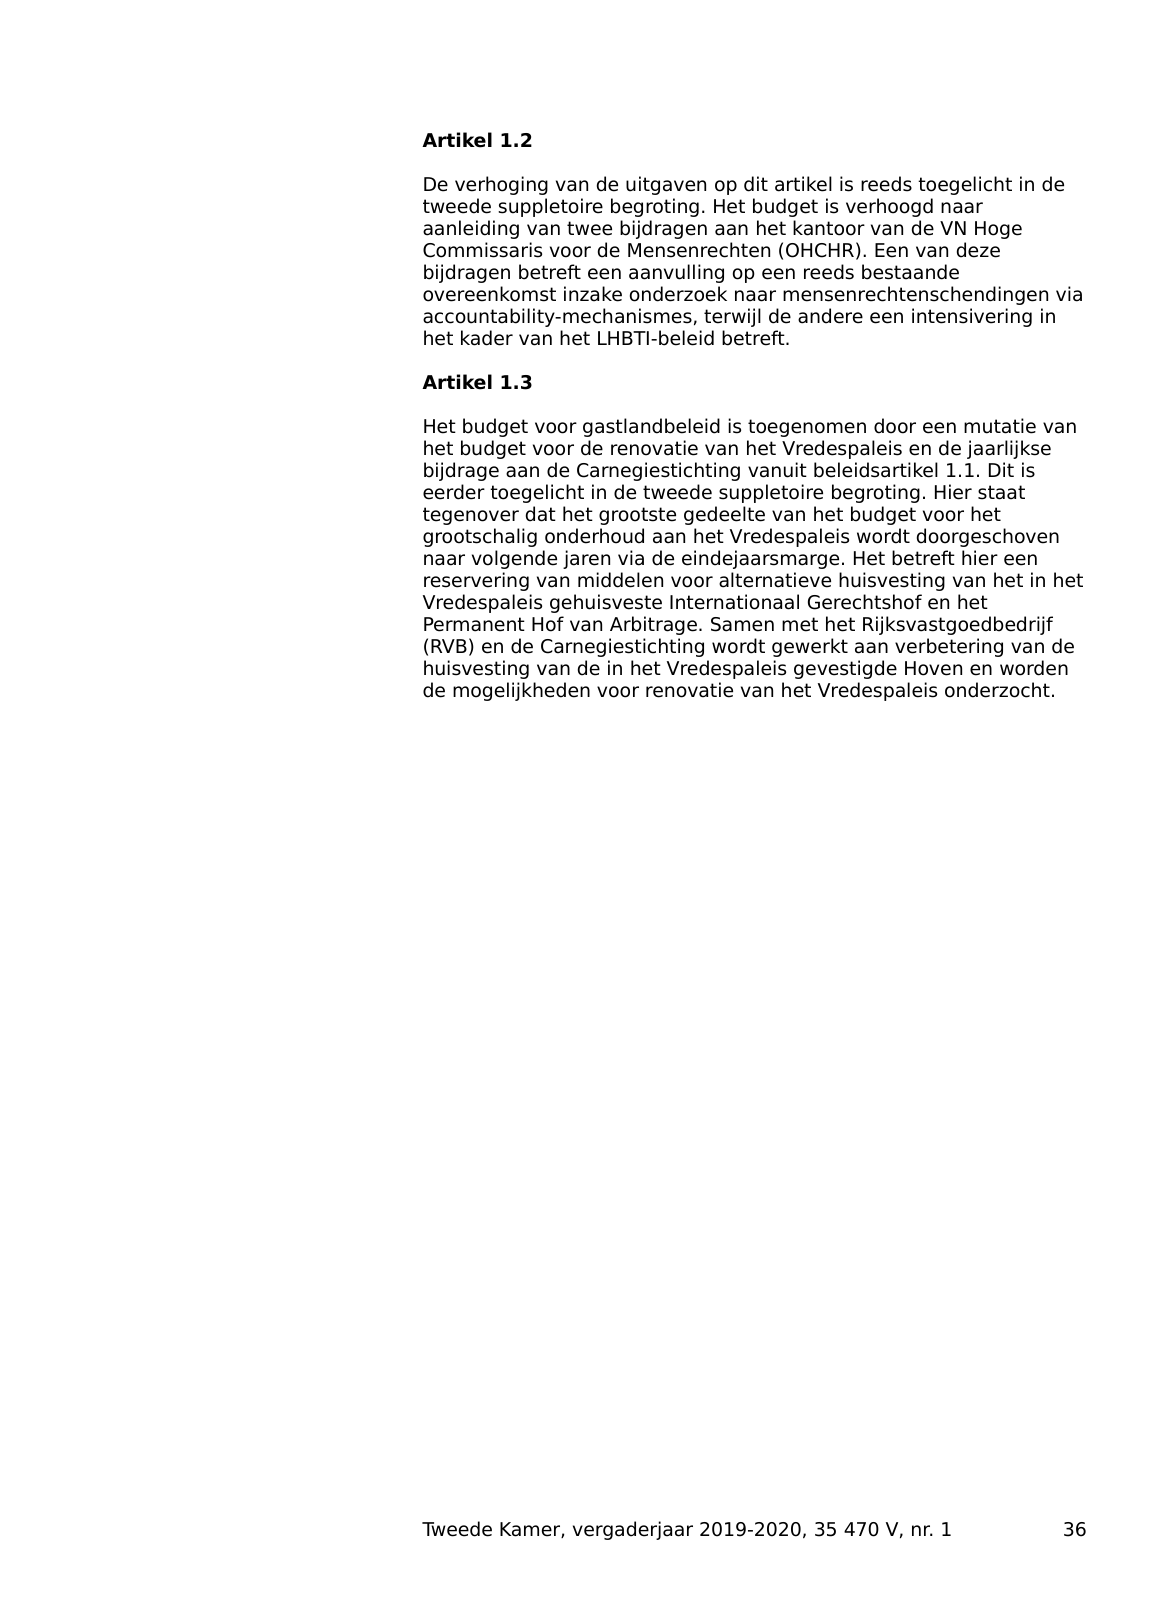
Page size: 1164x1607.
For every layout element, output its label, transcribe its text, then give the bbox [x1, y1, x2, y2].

text De verhoging van de uitgaven op dit artikel is reeds toegelicht in de tweede suppletoire begroting. Het budget is verhoogd naar aanleiding van twee bijdragen aan het kantoor van de VN Hoge Commissaris voor de Mensenrechten (OHCHR). Een van deze bijdragen betreft een aanvulling op een reeds bestaande overeenkomst inzake onderzoek naar mensenrechtenschendingen via accountability-mechanismes, terwijl de andere een intensivering in het kader van het LHBTI-beleid betreft. [422, 174, 1087, 350]
subtitle Artikel 1.2 [422, 130, 1087, 152]
subtitle Artikel 1.3 [422, 372, 1087, 394]
text Het budget voor gastlandbeleid is toegenomen door een mutatie van het budget voor de renovatie van het Vredespaleis en de jaarlijkse bijdrage aan de Carnegiestichting vanuit beleidsartikel 1.1. Dit is eerder toegelicht in de tweede suppletoire begroting. Hier staat tegenover dat het grootste gedeelte van het budget voor het grootschalig onderhoud aan het Vredespaleis wordt doorgeschoven naar volgende jaren via de eindejaarsmarge. Het betreft hier een reservering van middelen voor alternatieve huisvesting van het in het Vredespaleis gehuisveste Internationaal Gerechtshof en het Permanent Hof van Arbitrage. Samen met het Rijksvastgoedbedrijf (RVB) en de Carnegiestichting wordt gewerkt aan verbetering van de huisvesting van de in het Vredespaleis gevestigde Hoven en worden de mogelijkheden voor renovatie van het Vredespaleis onderzocht. [422, 416, 1087, 702]
